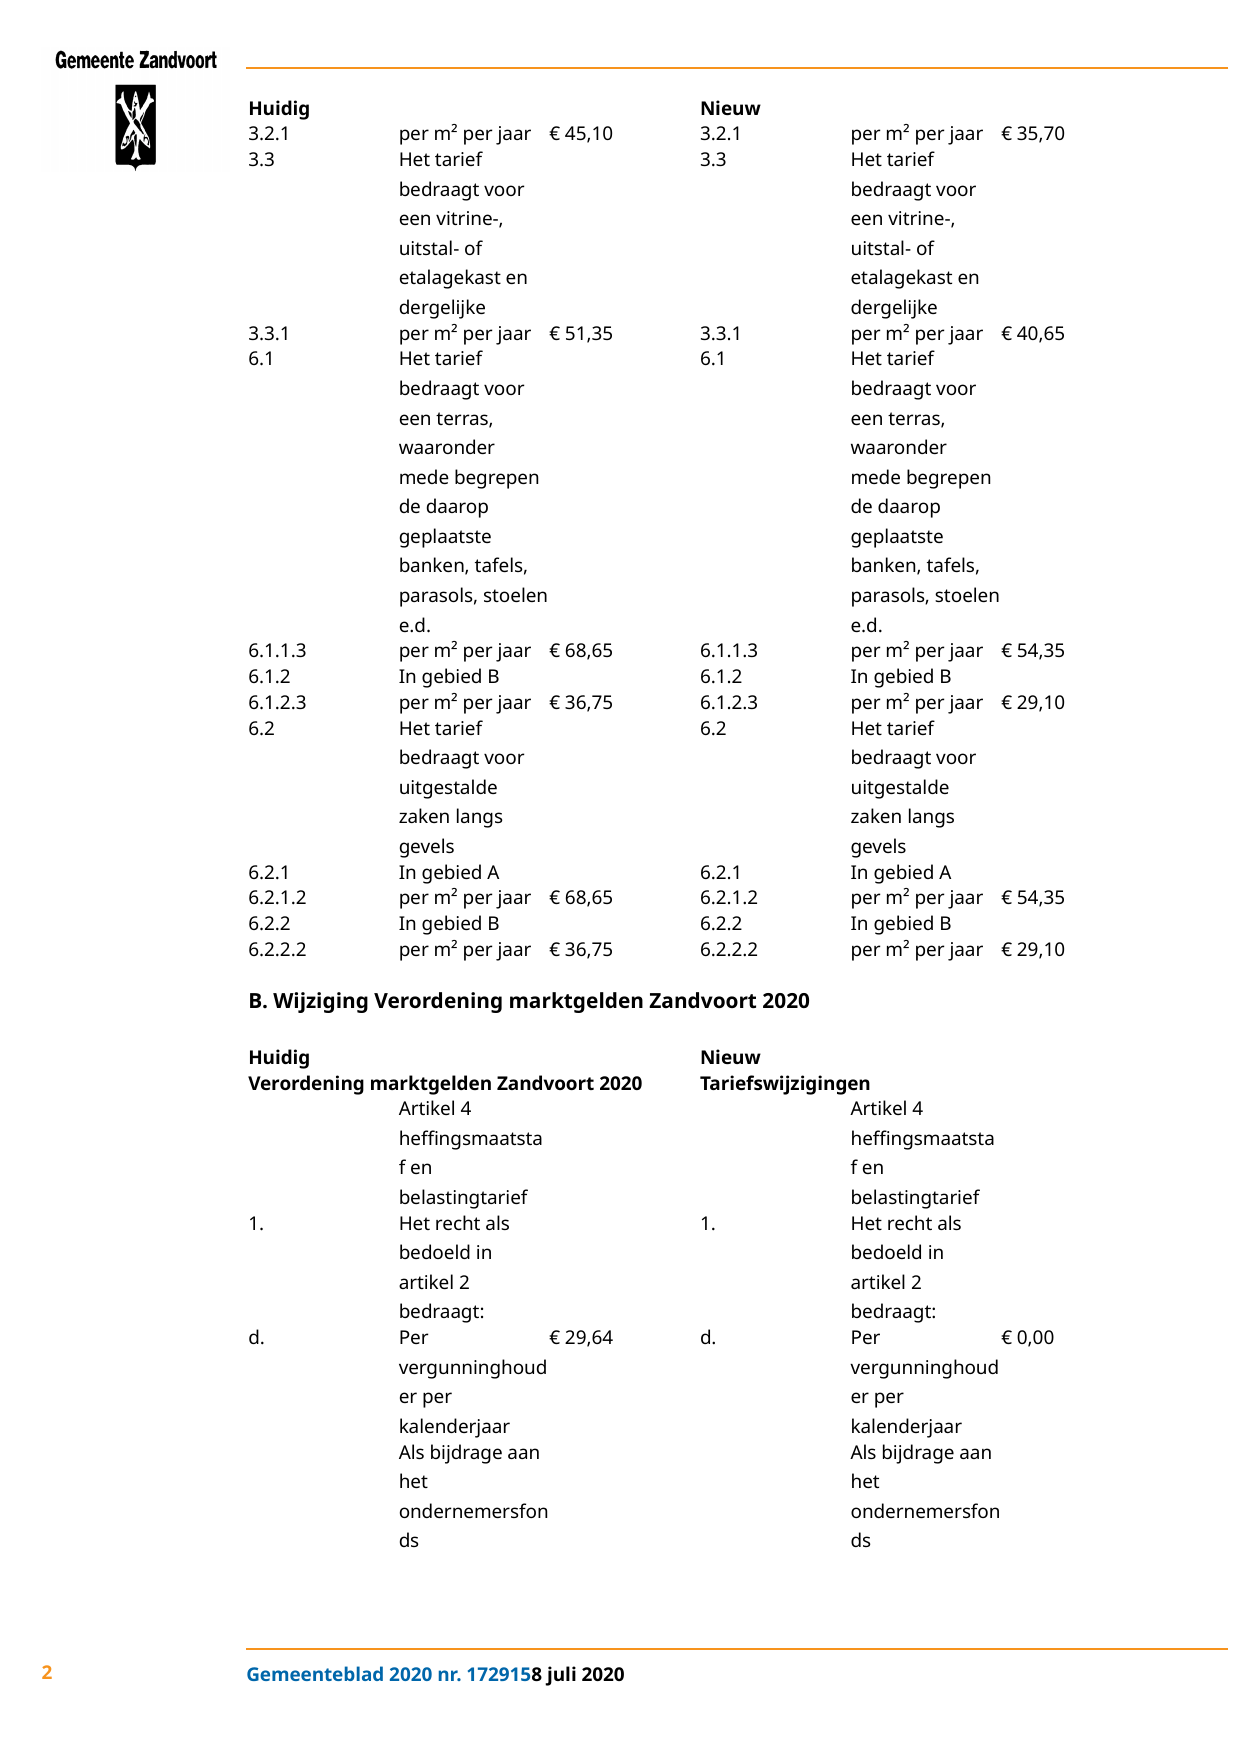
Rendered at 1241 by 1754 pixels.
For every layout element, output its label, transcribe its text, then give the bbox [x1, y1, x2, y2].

table_cell [549, 1210, 700, 1324]
table_cell [1001, 1439, 1152, 1553]
table_cell € 45,10 [549, 121, 700, 146]
table_cell 6.2.2.2 [700, 936, 850, 962]
table_cell 6.1.2.3 [248, 689, 398, 715]
table_cell Het tarief bedraagt voor een terras, waaronder mede begrepen de daarop geplaatste banken, tafels, parasols, stoelen e.d. [399, 346, 549, 638]
table_cell € 36,75 [549, 936, 700, 962]
table_cell Het tarief bedraagt voor een vitrine-, uitstal- of etalagekast en dergelijke [399, 146, 549, 320]
table_cell per m² per jaar [399, 638, 549, 663]
table_cell 3.2.1 [248, 121, 398, 146]
table_cell 6.2.1.2 [700, 885, 850, 910]
table_cell Per vergunninghouder per kalenderjaar [399, 1324, 549, 1439]
table_cell 1. [700, 1210, 850, 1324]
table_cell € 29,64 [549, 1324, 700, 1439]
table_cell In gebied A [399, 859, 549, 884]
table_cell [248, 1439, 398, 1553]
table_cell per m² per jaar [399, 320, 549, 346]
table_cell [1001, 859, 1152, 884]
table_cell Als bijdrage aan het ondernemersfonds [850, 1439, 1001, 1553]
table_cell per m² per jaar [399, 689, 549, 715]
table_cell 3.3.1 [248, 320, 398, 346]
table_cell In gebied B [850, 910, 1001, 936]
text B. Wijziging Verordening marktgelden Zandvoort 2020 [248, 986, 1152, 1014]
table_cell 6.1.2 [700, 663, 850, 689]
table_header Nieuw [700, 1044, 1152, 1070]
table_cell per m² per jaar [399, 121, 549, 146]
table_cell [549, 663, 700, 689]
table_cell Als bijdrage aan het ondernemersfonds [399, 1439, 549, 1553]
table_cell 6.2.2.2 [248, 936, 398, 962]
table_cell [1001, 663, 1152, 689]
table_cell Het tarief bedraagt voor een terras, waaronder mede begrepen de daarop geplaatste banken, tafels, parasols, stoelen e.d. [850, 346, 1001, 638]
table_cell 6.2.1.2 [248, 885, 398, 910]
table_cell [1001, 1210, 1152, 1324]
table_cell € 68,65 [549, 885, 700, 910]
table_cell Het tarief bedraagt voor uitgestalde zaken langs gevels [850, 715, 1001, 859]
table_cell [549, 1095, 700, 1210]
table_cell [1001, 146, 1152, 320]
table_cell Het recht als bedoeld in artikel 2 bedraagt: [399, 1210, 549, 1324]
table_cell Het recht als bedoeld in artikel 2 bedraagt: [850, 1210, 1001, 1324]
table_cell Per vergunninghouder per kalenderjaar [850, 1324, 1001, 1439]
table_cell Verordening marktgelden Zandvoort 2020 [248, 1070, 700, 1095]
table_cell € 54,35 [1001, 638, 1152, 663]
table_cell Het tarief bedraagt voor een vitrine-, uitstal- of etalagekast en dergelijke [850, 146, 1001, 320]
table_cell 6.1.2.3 [700, 689, 850, 715]
table_header Nieuw [700, 95, 1152, 121]
table_cell [549, 1439, 700, 1553]
table_cell 6.1.2 [248, 663, 398, 689]
table_cell 6.2.1 [700, 859, 850, 884]
table_cell 6.1.1.3 [248, 638, 398, 663]
table_cell per m² per jaar [399, 885, 549, 910]
table_header Huidig [248, 95, 700, 121]
table_cell 6.2.1 [248, 859, 398, 884]
table_cell per m² per jaar [850, 638, 1001, 663]
table_cell € 40,65 [1001, 320, 1152, 346]
table_cell € 29,10 [1001, 689, 1152, 715]
table_cell Tariefswijzigingen [700, 1070, 1152, 1095]
table_cell d. [248, 1324, 398, 1439]
table_cell per m² per jaar [850, 121, 1001, 146]
table_cell per m² per jaar [850, 320, 1001, 346]
table_cell € 54,35 [1001, 885, 1152, 910]
table_cell [549, 346, 700, 638]
table_cell Artikel 4 heffingsmaatstaf en belastingtarief [850, 1095, 1001, 1210]
table_cell 6.1 [700, 346, 850, 638]
table_cell [700, 1439, 850, 1553]
table_cell € 35,70 [1001, 121, 1152, 146]
table_cell 3.3 [248, 146, 398, 320]
table_cell [1001, 910, 1152, 936]
table_cell [1001, 346, 1152, 638]
table_cell [549, 910, 700, 936]
table_cell In gebied A [850, 859, 1001, 884]
table_cell € 68,65 [549, 638, 700, 663]
table_cell 6.2 [248, 715, 398, 859]
table_cell 3.2.1 [700, 121, 850, 146]
table_cell per m² per jaar [850, 936, 1001, 962]
table_cell € 0,00 [1001, 1324, 1152, 1439]
table_cell In gebied B [850, 663, 1001, 689]
table_cell [700, 1095, 850, 1210]
table_cell In gebied B [399, 910, 549, 936]
table_cell 6.2.2 [700, 910, 850, 936]
table_cell 6.2.2 [248, 910, 398, 936]
table_cell [549, 859, 700, 884]
table_cell [549, 146, 700, 320]
table_cell d. [700, 1324, 850, 1439]
table_cell per m² per jaar [850, 689, 1001, 715]
table_cell [549, 715, 700, 859]
table_cell € 36,75 [549, 689, 700, 715]
table_cell 3.3 [700, 146, 850, 320]
table_cell [1001, 715, 1152, 859]
table_cell [1001, 1095, 1152, 1210]
table_cell € 29,10 [1001, 936, 1152, 962]
table_cell Artikel 4 heffingsmaatstaf en belastingtarief [399, 1095, 549, 1210]
table_cell per m² per jaar [850, 885, 1001, 910]
table_cell 3.3.1 [700, 320, 850, 346]
table_cell 1. [248, 1210, 398, 1324]
table_cell € 51,35 [549, 320, 700, 346]
table_cell 6.1.1.3 [700, 638, 850, 663]
table_cell Het tarief bedraagt voor uitgestalde zaken langs gevels [399, 715, 549, 859]
table_cell [248, 1095, 398, 1210]
table_cell per m² per jaar [399, 936, 549, 962]
table_header Huidig [248, 1044, 700, 1070]
picture [41, 47, 231, 172]
table_cell 6.2 [700, 715, 850, 859]
table_cell In gebied B [399, 663, 549, 689]
table_cell 6.1 [248, 346, 398, 638]
